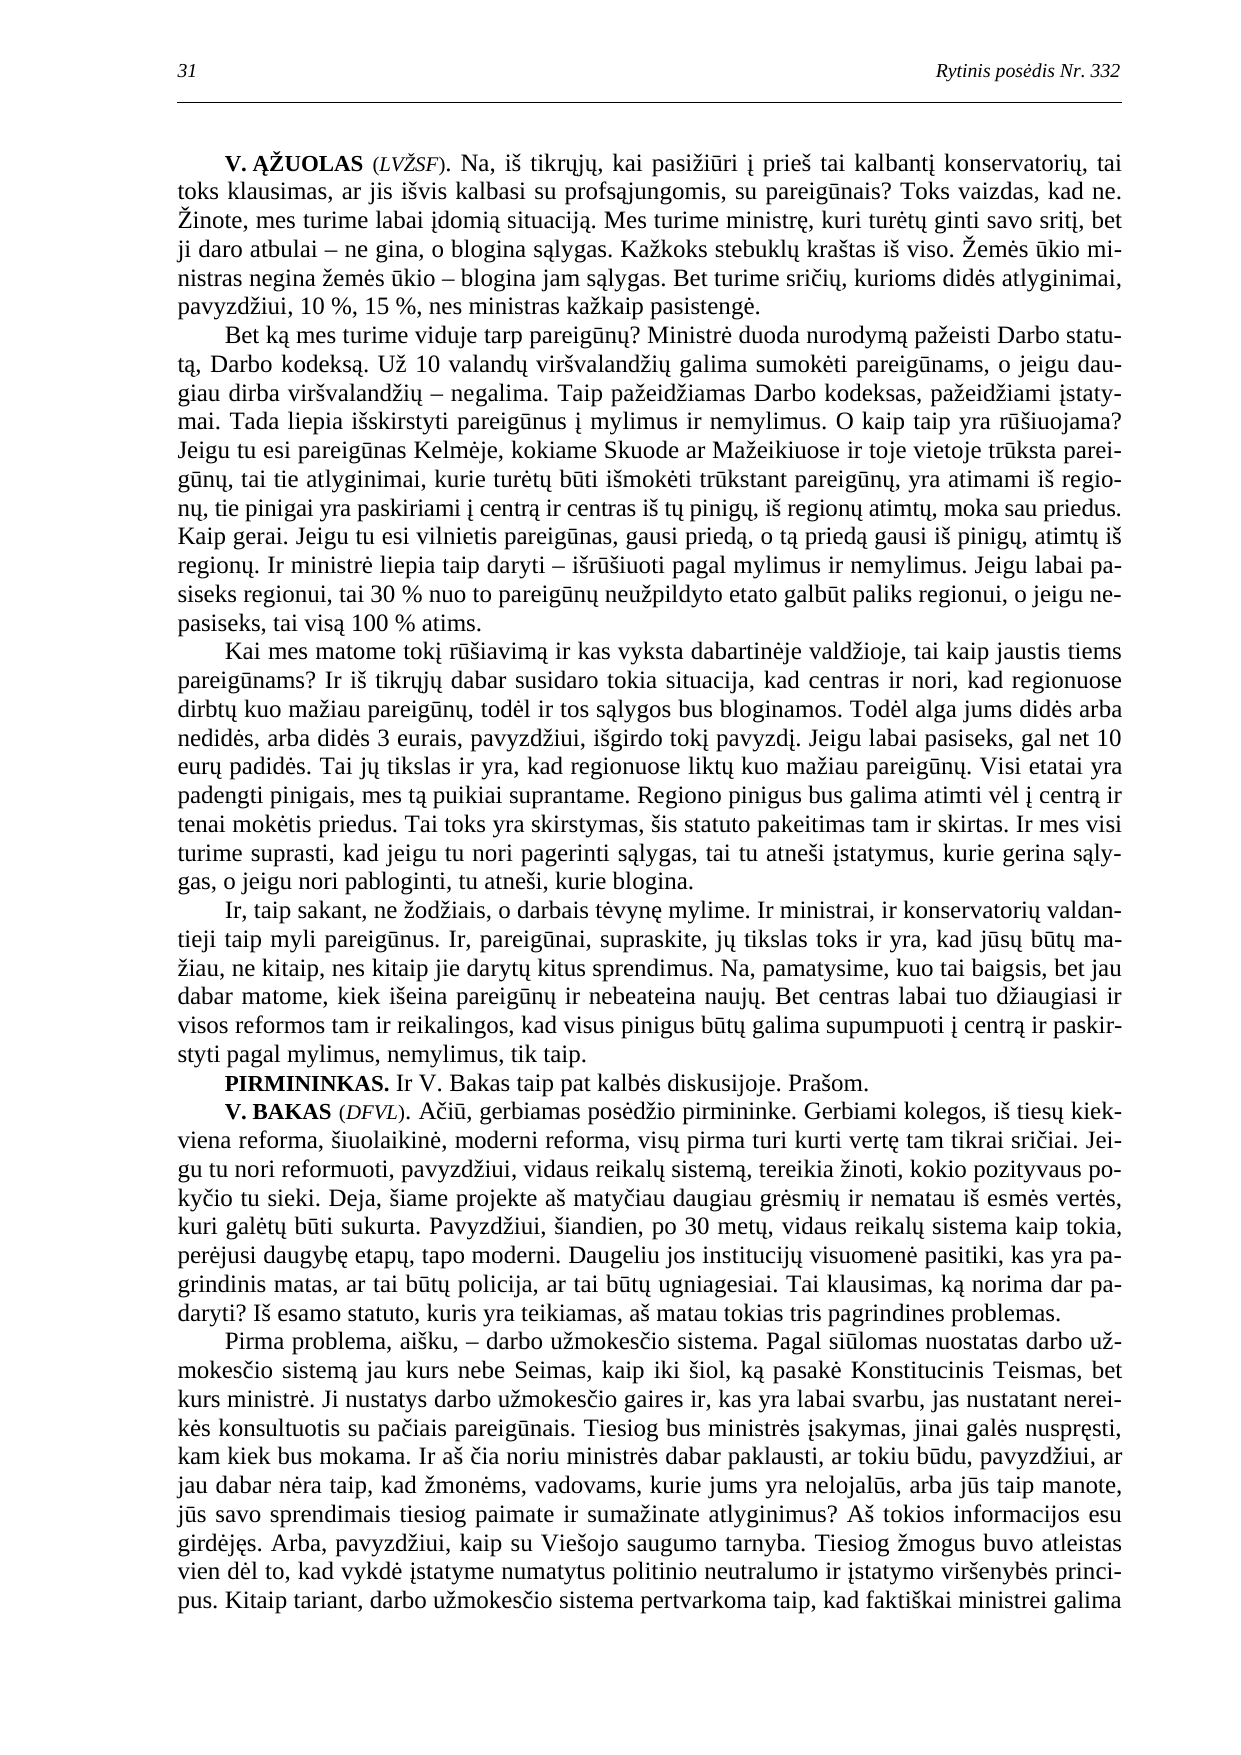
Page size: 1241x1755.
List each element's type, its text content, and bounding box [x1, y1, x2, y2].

text V. ĄŽUOLAS (LVŽSF). Na, iš tik­rų­jų, kai pa­si­žiū­ri į prieš tai kal­ban­tį kon­ser­va­to­rių, tai toks klau­si­mas, ar jis iš­vis kal­ba­si su prof­są­jun­go­mis, su pa­rei­gū­nais? Toks vaiz­das, kad ne. Ži­no­te, mes tu­ri­me la­bai įdo­mią si­tu­a­ci­ją. Mes tu­ri­me mi­nist­rę, ku­ri tu­rė­tų gin­ti sa­vo sri­tį, bet ji da­ro at­bu­lai – ne ­gi­na, o blo­gi­na są­ly­gas. Kaž­koks ste­buk­lų kraš­tas iš vi­so. Že­mės ūkio mi­nis­t­ras ne­gi­na že­mės ūkio – blo­gi­na jam są­ly­gas. Bet tu­ri­me sri­čių, ku­rioms di­dės at­ly­gi­ni­mai, pa­vyz­džiui, 10 %, 15 %, nes mi­nist­ras kaž­kaip pa­si­sten­gė. [177, 148, 1122, 320]
text Bet ką mes tu­ri­me vi­du­je tarp pa­rei­gū­nų? Mi­nist­rė duo­da nu­ro­dy­mą pa­žei­s­ti Dar­bo sta­tu­tą, Dar­bo ko­dek­są. Už 10 va­lan­dų virš­va­lan­džių ga­li­ma su­mo­kė­ti pa­rei­gū­nams, o jei­gu dau­giau dir­ba virš­va­lan­džių – ne­ga­li­ma. Taip pa­žei­džia­mas Dar­bo ko­dek­sas, pa­žei­džia­mi įsta­ty­mai. Ta­da lie­pia iš­skirs­ty­ti pa­rei­gū­nus į my­li­mus ir ne­my­li­mus. O kaip taip yra rū­šiuo­ja­ma? Jei­gu tu esi pa­rei­gū­nas Kel­mė­je, ko­kia­me Skuo­de ar Ma­žei­kiuo­se ir to­je vie­to­je trūks­ta pa­rei­gū­nų, tai tie at­ly­gi­ni­mai, ku­rie tu­rė­tų bū­ti iš­mo­kė­ti trūks­tant pa­rei­gū­nų, yra at­ima­mi iš re­gio­nų, tie pi­ni­gai yra pa­ski­ria­mi į cen­trą ir cen­tras iš tų pi­ni­gų, iš re­gio­nų at­im­tų, mo­ka sau prie­dus. Kaip ge­rai. Jei­gu tu esi vil­nie­tis pa­rei­gū­nas, gau­si prie­dą, o tą prie­dą gau­si iš pi­ni­gų, at­im­tų iš re­gio­nų. Ir mi­nist­rė lie­pia taip da­ry­ti – iš­rū­šiuo­ti pa­gal my­li­mus ir ne­my­li­mus. Jei­gu la­bai pa­si­seks re­gio­nui, tai 30 % nuo to pa­rei­gū­nų ne­už­pil­dy­to eta­to gal­būt pa­liks re­gio­nui, o jei­gu ne­pa­si­seks, tai vi­są 100 % atims. [177, 320, 1122, 636]
text Pir­ma pro­ble­ma, aiš­ku, – dar­bo už­mo­kes­čio sis­te­ma. Pa­gal siū­lo­mas nuo­sta­tas dar­bo už­mo­kes­čio sis­te­mą jau kurs ne­be Sei­mas, kaip iki šiol, ką pa­sa­kė Kon­sti­tu­ci­nis Teis­mas, bet kurs mi­nist­rė. Ji nu­sta­tys dar­bo už­mo­kes­čio gai­res ir, kas yra la­bai svar­bu, jas nu­sta­tant ne­rei­kės kon­sul­tuo­tis su pa­čiais pa­rei­gū­nais. Tie­siog bus mi­nist­rės įsa­ky­mas, ji­nai ga­lės nu­spręs­ti, kam kiek bus mo­ka­ma. Ir aš čia no­riu mi­nist­rės da­bar pa­klaus­ti, ar to­kiu bū­du, pa­vyz­džiui, ar jau da­bar nė­ra taip, kad žmo­nėms, va­do­vams, ku­rie jums yra ne­lo­ja­lūs, ar­ba jūs taip ma­no­te, jūs sa­vo spren­di­mais tie­siog pa­ima­te ir su­ma­ži­na­te at­ly­gi­ni­mus? Aš to­kios in­for­ma­ci­jos esu gir­dė­jęs. Ar­ba, pa­vyz­džiui, kaip su Vie­šo­jo sau­gu­mo tar­ny­ba. Tie­siog žmo­gus bu­vo at­leis­tas vien dėl to, kad vyk­dė įsta­ty­me nu­ma­ty­tus po­li­ti­nio neut­ra­lu­mo ir įsta­ty­mo vir­še­ny­bės prin­ci­pus. Ki­taip ta­riant, dar­bo už­mo­kes­čio sis­te­ma per­tvar­ko­ma taip, kad fak­tiš­kai mi­nist­rei ga­li­ma [177, 1326, 1122, 1614]
text Kai mes ma­to­me to­kį rū­šia­vi­mą ir kas vyks­ta da­bar­ti­nė­je val­džio­je, tai kaip jaus­tis tiems pa­rei­gū­nams? Ir iš tik­rų­jų da­bar su­si­da­ro to­kia si­tu­a­ci­ja, kad cen­tras ir no­ri, kad re­gio­nuo­se dirb­tų kuo ma­žiau pa­rei­gū­nų, to­dėl ir tos są­ly­gos bus blo­gi­na­mos. To­dėl al­ga jums di­dės ar­ba ne­di­dės, ar­ba di­dės 3 eu­rais, pa­vyz­džiui, iš­gir­do to­kį pa­vyz­dį. Jei­gu la­bai pa­si­seks, gal net 10 eu­rų pa­di­dės. Tai jų tiks­las ir yra, kad re­gio­nuo­se lik­tų kuo ma­žiau pa­rei­gū­nų. Vi­si eta­tai yra pa­deng­ti pi­ni­gais, mes tą pui­kiai su­pran­ta­me. Re­gio­no pi­ni­gus bus ga­li­ma at­im­ti vėl į cen­trą ir te­nai mo­kė­tis prie­dus. Tai toks yra skirs­ty­mas, šis sta­tu­to pa­kei­ti­mas tam ir skir­tas. Ir mes vi­si tu­ri­me su­pras­ti, kad jei­gu tu no­ri pa­ge­rin­ti są­ly­gas, tai tu at­ne­ši įsta­ty­mus, ku­rie ge­ri­na są­ly­gas, o jei­gu no­ri pa­blo­gin­ti, tu at­ne­ši, ku­rie blo­gi­na. [177, 636, 1122, 895]
text Ir, taip sa­kant, ne žo­džiais, o dar­bais tė­vy­nę my­li­me. Ir mi­nist­rai, ir kon­ser­va­to­rių val­dan­tie­ji taip my­li pa­rei­gū­nus. Ir, pa­rei­gū­nai, su­pras­ki­te, jų tiks­las toks ir yra, kad jū­sų bū­tų ma­žiau, ne ki­taip, nes ki­taip jie da­ry­tų ki­tus spren­di­mus. Na, pa­ma­ty­si­me, kuo tai baig­sis, bet jau da­bar ma­to­me, kiek iš­ei­na pa­rei­gū­nų ir ne­be­at­ei­na nau­jų. Bet cen­tras la­bai tuo džiau­gia­si ir vi­sos re­for­mos tam ir rei­ka­lin­gos, kad vi­sus pi­ni­gus bū­tų ga­li­ma su­pum­puo­ti į cen­trą ir pa­skir­s­ty­ti pa­gal my­li­mus, ne­my­li­mus, tik taip. [177, 895, 1122, 1068]
text V. BAKAS (DFVL). Ačiū, ger­bia­mas po­sė­džio pir­mi­nin­ke. Ger­bia­mi ko­le­gos, iš tie­sų kiek­vie­na re­for­ma, šiuo­lai­ki­nė, mo­der­ni re­for­ma, vi­sų pir­ma tu­ri kur­ti ver­tę tam tik­rai sri­čiai. Jei­gu tu no­ri re­for­muo­ti, pa­vyz­džiui, vi­daus rei­ka­lų sis­te­mą, te­rei­kia ži­no­ti, ko­kio po­zi­ty­vaus po­ky­čio tu sie­ki. De­ja, šia­me pro­jek­te aš ma­ty­čiau dau­giau grės­mių ir ne­ma­tau iš es­mės ver­tės, ku­ri ga­lė­tų bū­ti su­kur­ta. Pa­vyz­džiui, šian­dien, po 30 me­tų, vi­daus rei­ka­lų sis­te­ma kaip to­kia, per­ėju­si dau­gy­bę eta­pų, ta­po mo­der­ni. Dau­ge­liu jos ins­ti­tu­ci­jų vi­suo­me­nė pa­si­ti­ki, kas yra pa­grin­di­nis ma­tas, ar tai bū­tų po­li­ci­ja, ar tai bū­tų ug­nia­ge­siai. Tai klau­si­mas, ką no­ri­ma dar pa­da­ry­ti? Iš esa­mo sta­tu­to, ku­ris yra tei­kia­mas, aš ma­tau to­kias tris pa­grin­di­nes pro­ble­mas. [177, 1096, 1122, 1326]
text PIRMININKAS. Ir V. Ba­kas taip pat kal­bės dis­ku­si­jo­je. Pra­šom. [177, 1068, 1122, 1096]
